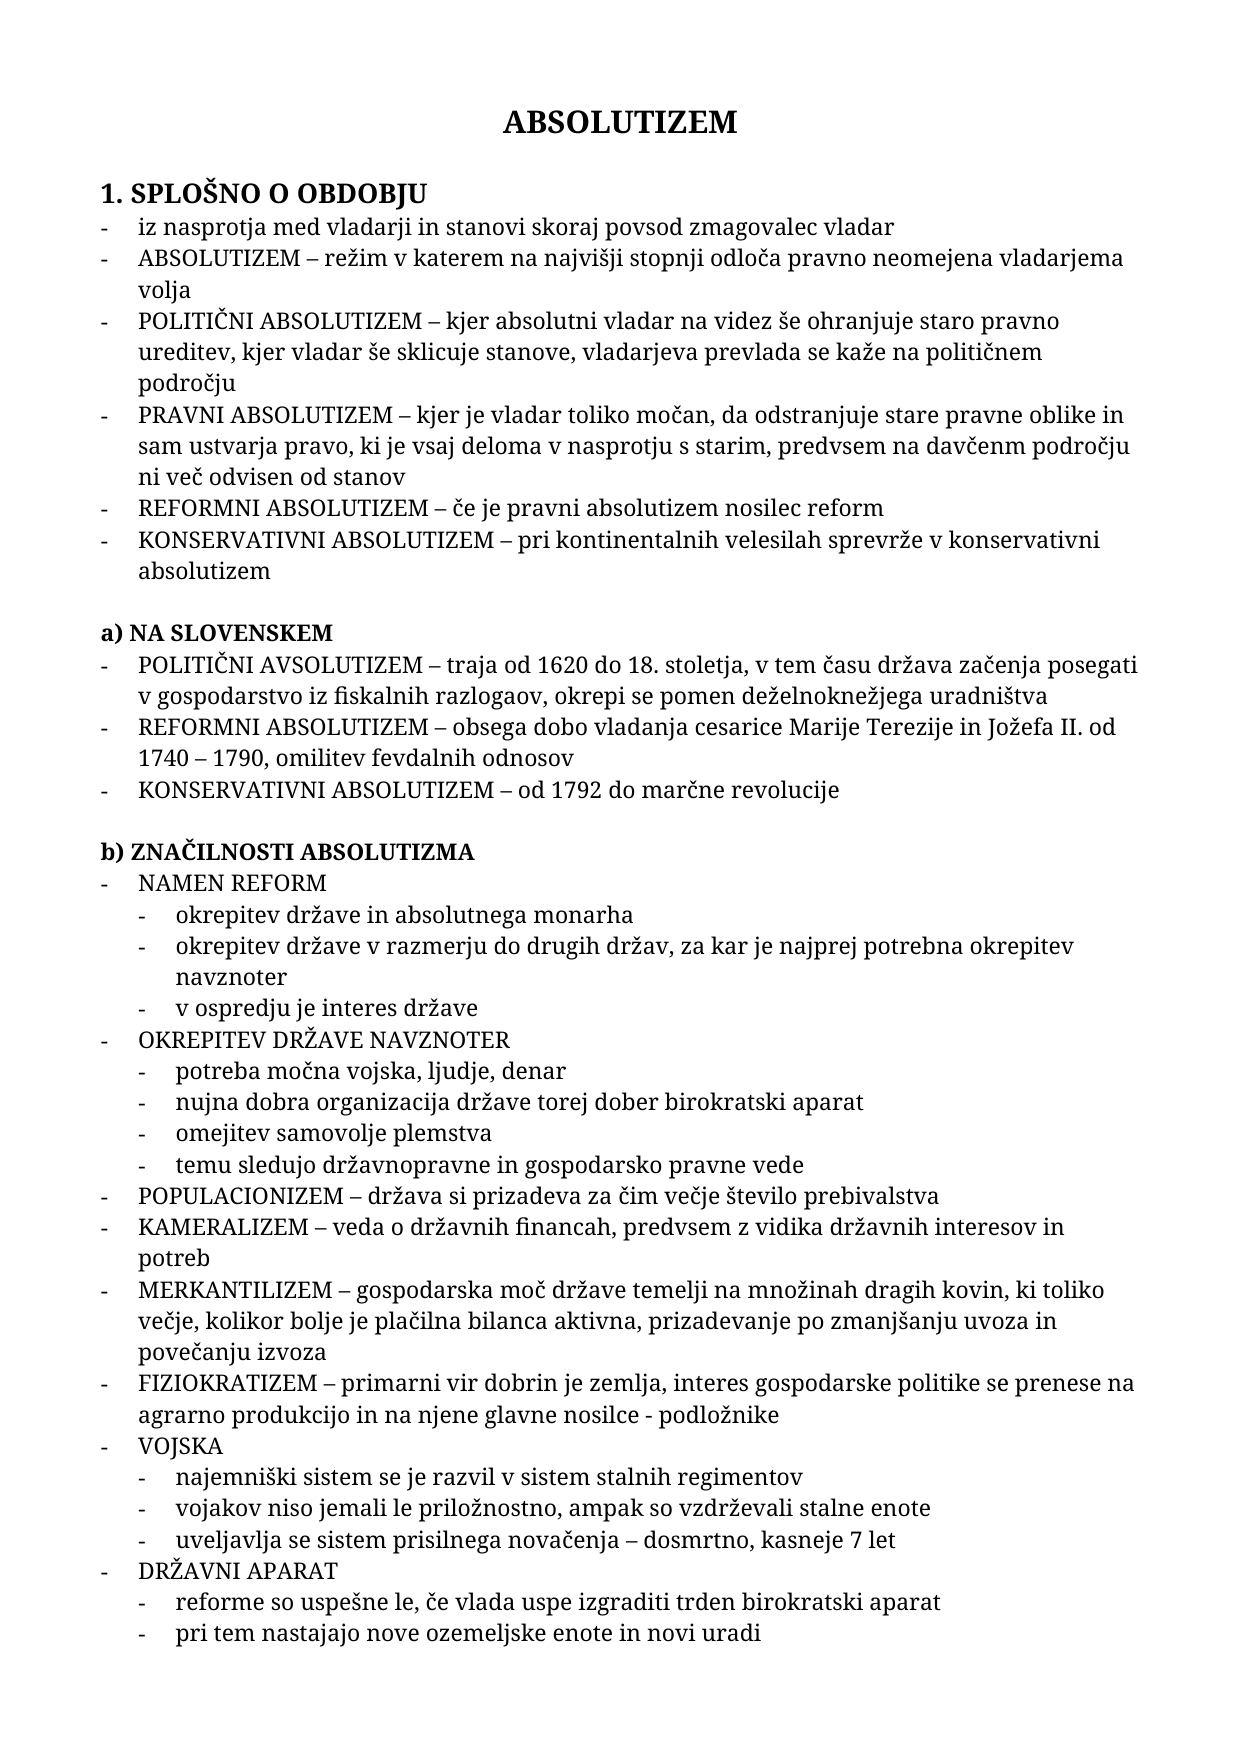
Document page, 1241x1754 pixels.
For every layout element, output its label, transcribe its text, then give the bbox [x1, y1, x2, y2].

list FIZIOKRATIZEM – primarni vir dobrin je zemlja, interes gospodarske politike se prenese na agrarno produkcijo in na njene glavne nosilce - podložnike [100, 1367, 1140, 1430]
subtitle ABSOLUTIZEM [100, 100, 1140, 143]
text a) NA SLOVENSKEM [100, 617, 1140, 649]
list VOJSKA [100, 1430, 1140, 1461]
list potreba močna vojska, ljudje, denar [138, 1055, 1140, 1086]
list REFORMNI ABSOLUTIZEM – če je pravni absolutizem nosilec reform [100, 492, 1140, 524]
list najemniški sistem se je razvil v sistem stalnih regimentov [138, 1461, 1140, 1492]
list pri tem nastajajo nove ozemeljske enote in novi uradi [138, 1617, 1140, 1649]
text b) ZNAČILNOSTI ABSOLUTIZMA [100, 836, 1140, 867]
list KONSERVATIVNI ABSOLUTIZEM – pri kontinentalnih velesilah sprevrže v konservativni absolutizem [100, 524, 1140, 586]
list REFORMNI ABSOLUTIZEM – obsega dobo vladanja cesarice Marije Terezije in Jožefa II. od 1740 – 1790, omilitev fevdalnih odnosov [100, 711, 1140, 774]
list POLITIČNI AVSOLUTIZEM – traja od 1620 do 18. stoletja, v tem času država začenja posegati v gospodarstvo iz fiskalnih razlogaov, okrepi se pomen deželnoknežjega uradništva [100, 649, 1140, 711]
list PRAVNI ABSOLUTIZEM – kjer je vladar toliko močan, da odstranjuje stare pravne oblike in sam ustvarja pravo, ki je vsaj deloma v nasprotju s starim, predvsem na davčenm področju ni več odvisen od stanov [100, 399, 1140, 492]
list iz nasprotja med vladarji in stanovi skoraj povsod zmagovalec vladar [100, 211, 1140, 242]
list omejitev samovolje plemstva [138, 1117, 1140, 1149]
list v ospredju je interes države [138, 992, 1140, 1024]
list nujna dobra organizacija države torej dober birokratski aparat [138, 1086, 1140, 1117]
list OKREPITEV DRŽAVE NAVZNOTER [100, 1024, 1140, 1055]
list vojakov niso jemali le priložnostno, ampak so vzdrževali stalne enote [138, 1492, 1140, 1524]
list uveljavlja se sistem prisilnega novačenja – dosmrtno, kasneje 7 let [138, 1524, 1140, 1555]
list okrepitev države v razmerju do drugih držav, za kar je najprej potrebna okrepitev navznoter [138, 930, 1140, 992]
text 1. SPLOŠNO O OBDOBJU [100, 174, 1140, 211]
list KONSERVATIVNI ABSOLUTIZEM – od 1792 do marčne revolucije [100, 774, 1140, 805]
list ABSOLUTIZEM – režim v katerem na najvišji stopnji odloča pravno neomejena vladarjema volja [100, 242, 1140, 305]
list KAMERALIZEM – veda o državnih financah, predvsem z vidika državnih interesov in potreb [100, 1211, 1140, 1274]
list DRŽAVNI APARAT [100, 1555, 1140, 1586]
list temu sledujo državnopravne in gospodarsko pravne vede [138, 1149, 1140, 1180]
list okrepitev države in absolutnega monarha [138, 899, 1140, 930]
list POLITIČNI ABSOLUTIZEM – kjer absolutni vladar na videz še ohranjuje staro pravno ureditev, kjer vladar še sklicuje stanove, vladarjeva prevlada se kaže na političnem področju [100, 305, 1140, 399]
list reforme so uspešne le, če vlada uspe izgraditi trden birokratski aparat [138, 1586, 1140, 1617]
list MERKANTILIZEM – gospodarska moč države temelji na množinah dragih kovin, ki toliko večje, kolikor bolje je plačilna bilanca aktivna, prizadevanje po zmanjšanju uvoza in povečanju izvoza [100, 1274, 1140, 1367]
list NAMEN REFORM [100, 867, 1140, 899]
list POPULACIONIZEM – država si prizadeva za čim večje število prebivalstva [100, 1180, 1140, 1211]
